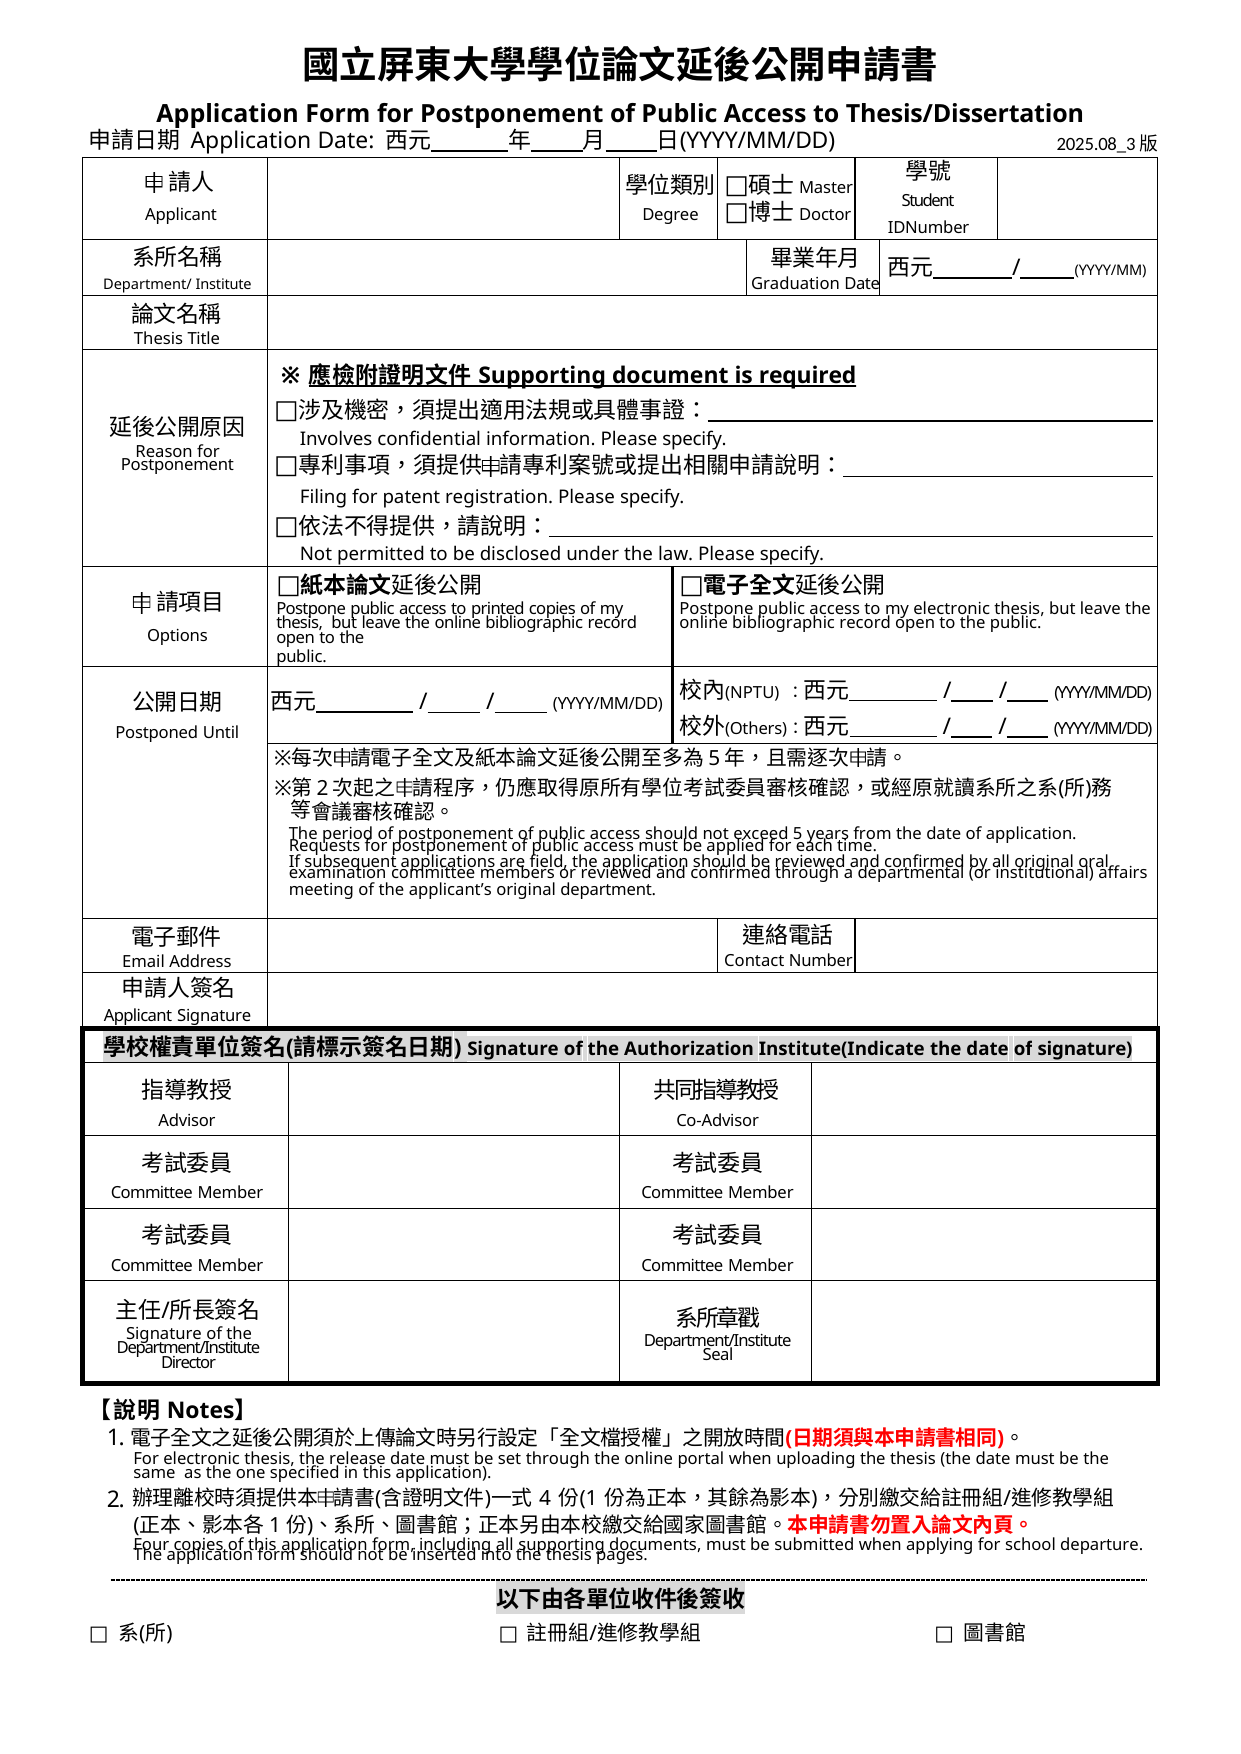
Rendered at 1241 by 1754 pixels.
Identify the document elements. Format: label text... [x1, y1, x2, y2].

table_cell 指導教授 Advisor [85, 1063, 288, 1135]
text Four copies of this application form, including all supporting documents, must be submitted when applying for school departure. The application form should not be inserted into the thesis pages. [133, 1540, 1153, 1565]
subtitle 以下由各單位收件後簽收 [74, 1565, 1166, 1615]
table_cell [812, 1136, 1156, 1208]
table_cell 延後公開原因 Reason for Postponement [83, 350, 267, 566]
table_cell 公開日期 Postponed Until [83, 667, 267, 918]
table_cell 主任/所長簽名 Signature of the Department/Institute Director [85, 1281, 288, 1381]
text Application Form for Postponement of Public Access to Thesis/Dissertation [74, 91, 1166, 130]
text (正本、影本各 1 份)、系所、圖書館；正本另由本校繳交給國家圖書館。本申請書勿置入論文內頁。 [133, 1513, 1166, 1537]
table_cell 共同指導教授 Co-Advisor [620, 1063, 811, 1135]
picture [145, 172, 163, 193]
table_cell [812, 1063, 1156, 1135]
picture [317, 1488, 334, 1507]
text For electronic thesis, the release date must be set through the online portal when uploading the thesis (the date must be the same as the one specified in this application). [133, 1452, 1153, 1483]
table_cell [998, 158, 1157, 239]
text □ 系(所) □ 註冊組/進修教學組 □ 圖書館 [89, 1615, 1166, 1647]
picture [850, 748, 866, 767]
table_cell 學校權責單位簽名(請標示簽名日期) Signature of the Authorization Institute(Indicate the date of signature) [85, 1031, 1156, 1062]
title 國立屏東大學學位論文延後公開申請書 [74, 29, 1166, 91]
table_cell 學位類別 Degree [620, 158, 717, 239]
picture [132, 592, 151, 614]
table_cell □碩士Master □博士Doctor [718, 158, 854, 239]
table_cell 西元 / (YYYY/MM) [880, 240, 1157, 295]
subtitle 【說明Notes】 [88, 1391, 1166, 1425]
table_cell [289, 1209, 619, 1280]
list 電子全文之延後公開須於上傳論文時另行設定「全文檔授權」之開放時間(日期須與本申請書相同)。 [107, 1425, 1166, 1451]
table_cell [812, 1209, 1156, 1280]
table_cell 請人 Applicant [83, 158, 267, 239]
table_cell [268, 919, 717, 972]
table_cell [268, 158, 619, 239]
table_cell [289, 1136, 619, 1208]
table_header 2025.08_3版 [998, 130, 1158, 157]
table_cell 西元 / / (YYYY/MM/DD) [268, 667, 671, 742]
table_cell [289, 1063, 619, 1135]
table_cell 連絡電話 Contact Number [718, 919, 854, 972]
table_cell ※ 應檢附證明文件 Supporting document is required □涉及機密，須提出適用法規或具體事證： Involves confidential information. Please specify. □專利事項，須提供請專利案號或提出相關申請說明： Filing for patent registration. Please specify. □依法不得提供，請說明： Not permitted to be disclosed under the law. Please specify. [268, 350, 1157, 566]
table_cell 系所名稱 Department/ Institute [83, 240, 267, 295]
table_cell □電子全文延後公開 Postpone public access to my electronic thesis, but leave the online bibliographic record open to the public. [674, 567, 1157, 666]
table_header 申請日期 Application Date: 西元 年 月 日(YYYY/MM/DD) [83, 130, 998, 157]
table_cell 申請人簽名 Applicant Signature [83, 973, 267, 1026]
picture [481, 456, 500, 477]
table_cell [812, 1281, 1156, 1381]
picture [334, 748, 350, 767]
table_cell 電子郵件 Email Address [83, 919, 267, 972]
table_cell 系所章戳 Department/Institute Seal [620, 1281, 811, 1381]
list 辦理離校時須提供本請書(含證明文件)一式 4 份(1 份為正本，其餘為影本)，分別繳交給註冊組/進修教學組 [107, 1483, 1166, 1513]
table_cell [856, 919, 1157, 972]
table_cell 請項目 Options [83, 567, 267, 666]
table_cell [268, 973, 1157, 1026]
table_cell 論文名稱 Thesis Title [83, 296, 267, 349]
table_cell [289, 1281, 619, 1381]
table_cell □紙本論文延後公開 Postpone public access to printed copies of my thesis, but leave the online bibliographic record open to the public. [268, 567, 671, 666]
table_cell 學號 Student IDNumber [856, 158, 997, 239]
table_cell 考試委員 Committee Member [620, 1136, 811, 1208]
table_cell [268, 296, 1157, 349]
table_cell 考試委員 Committee Member [85, 1209, 288, 1280]
table_cell 考試委員 Committee Member [620, 1209, 811, 1280]
table_cell ※每次請電子全文及紙本論文延後公開至多為5年，且需逐次請。 ※第2次起之請程序，仍應取得原所有學位考試委員審核確認，或經原就讀系所之系(所)務等會議審核確認。 The period of postponement of public access should not exceed 5 years from the date of application. Requests for postponement of public access must be applied for each time. If subsequent applications are field, the application should be reviewed and confirmed by all original oral examination committee members or reviewed and confirmed through a departmental (or institutional) affairs meeting of the applicant’s original department. [268, 744, 1157, 918]
table_cell 畢業年月 Graduation Date [747, 240, 879, 295]
table_cell [268, 240, 746, 295]
table_cell 考試委員 Committee Member [85, 1136, 288, 1208]
picture [396, 778, 413, 797]
table_cell 校內(NPTU) ：西元 / / (YYYY/MM/DD) 校外(Others)：西元 / / (YYYY/MM/DD) [674, 667, 1157, 742]
